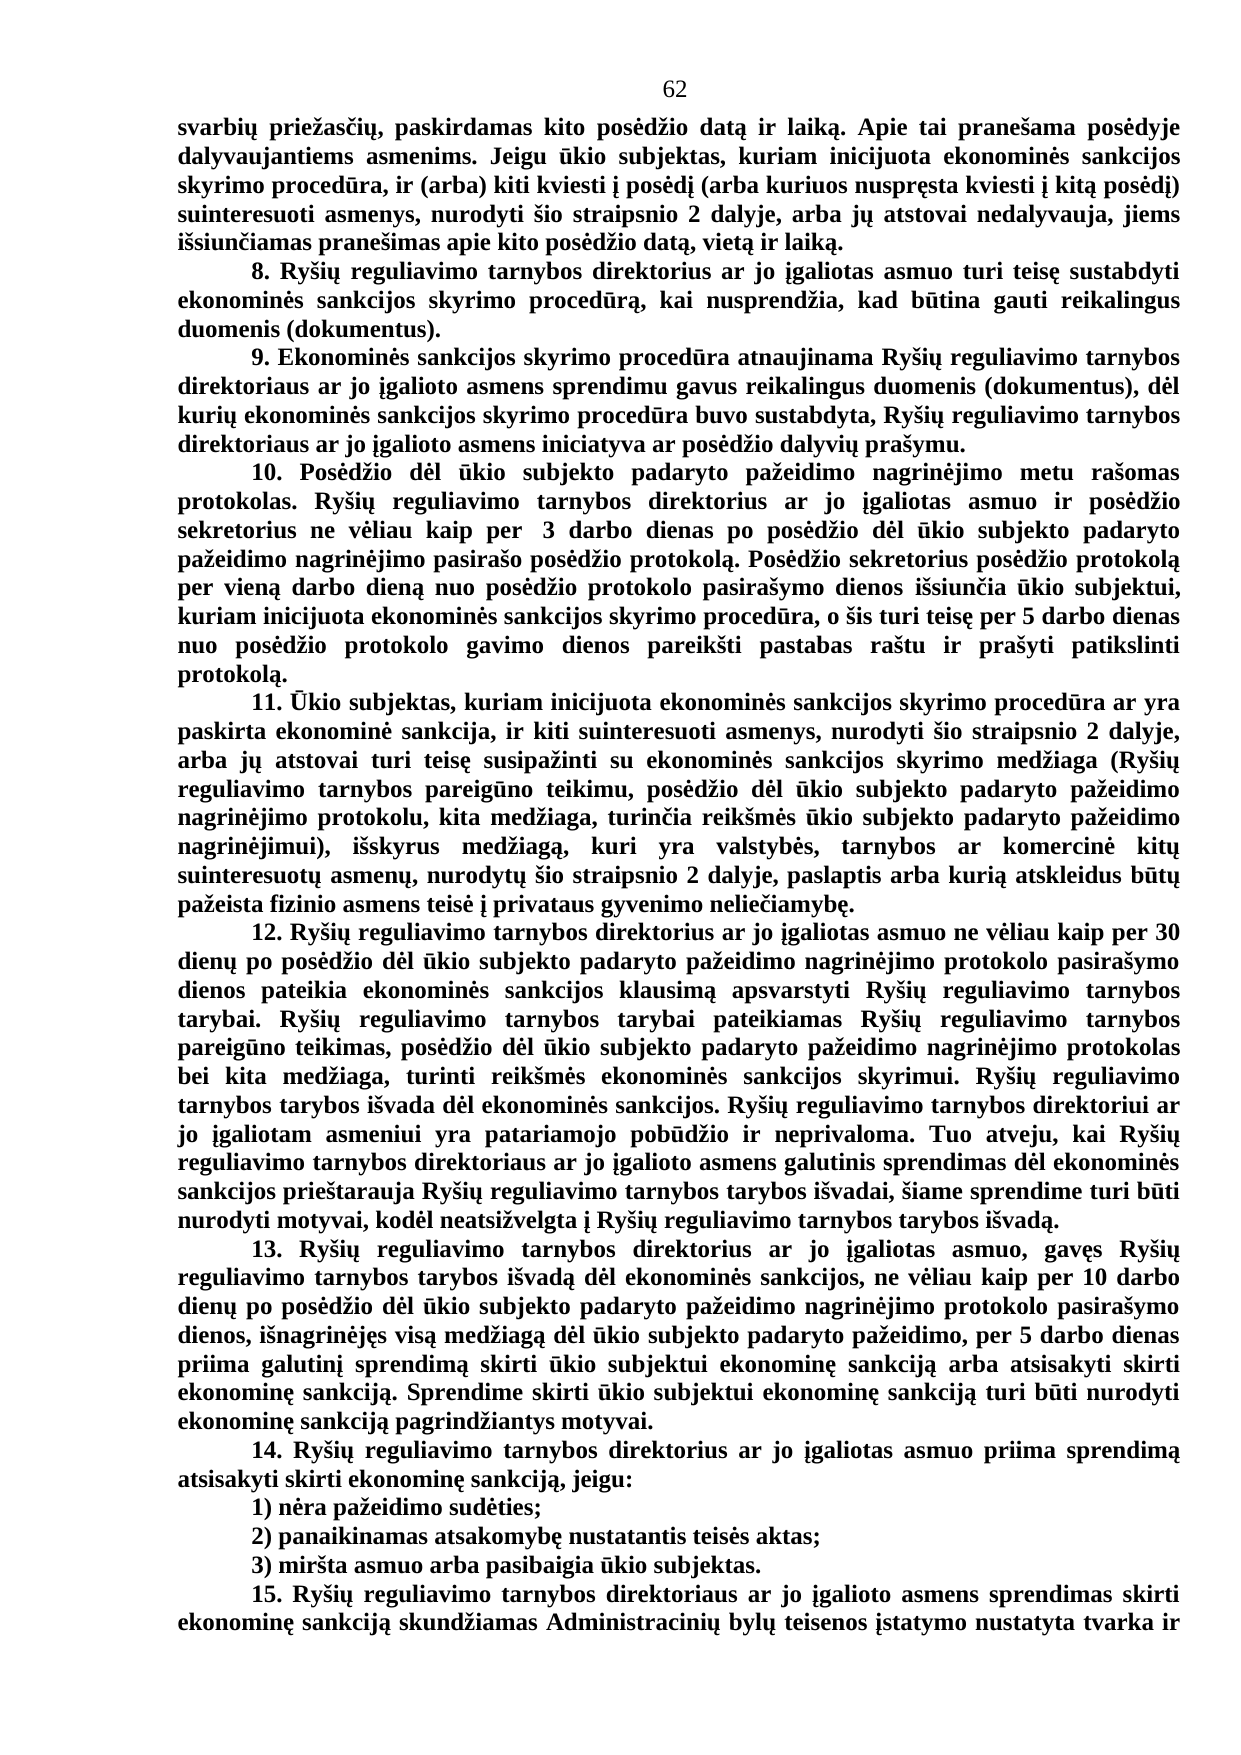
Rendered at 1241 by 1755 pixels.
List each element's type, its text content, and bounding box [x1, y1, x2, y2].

text 2) panaikinamas atsakomybę nustatantis teisės aktas; [177, 1521, 1181, 1550]
text 11. Ūkio subjektas, kuriam inicijuota ekonominės sankcijos skyrimo procedūra ar yra paskirta ekonominė sankcija, ir kiti suinteresuoti asmenys, nurodyti šio straipsnio 2 dalyje, arba jų atstovai turi teisę susipažinti su ekonominės sankcijos skyrimo medžiaga (Ryšių reguliavimo tarnybos pareigūno teikimu, posėdžio dėl ūkio subjekto padaryto pažeidimo nagrinėjimo protokolu, kita medžiaga, turinčia reikšmės ūkio subjekto padaryto pažeidimo nagrinėjimui), išskyrus medžiagą, kuri yra valstybės, tarnybos ar komercinė kitų suinteresuotų asmenų, nurodytų šio straipsnio 2 dalyje, paslaptis arba kurią atskleidus būtų pažeista fizinio asmens teisė į privataus gyvenimo neliečiamybę. [177, 687, 1181, 917]
text 14. Ryšių reguliavimo tarnybos direktorius ar jo įgaliotas asmuo priima sprendimą atsisakyti skirti ekonominę sankciją, jeigu: [177, 1435, 1181, 1492]
text 15. Ryšių reguliavimo tarnybos direktoriaus ar jo įgalioto asmens sprendimas skirti ekonominę sankciją skundžiamas Administracinių bylų teisenos įstatymo nustatyta tvarka ir [177, 1579, 1181, 1636]
text 10. Posėdžio dėl ūkio subjekto padaryto pažeidimo nagrinėjimo metu rašomas protokolas. Ryšių reguliavimo tarnybos direktorius ar jo įgaliotas asmuo ir posėdžio sekretorius ne vėliau kaip per 3 darbo dienas po posėdžio dėl ūkio subjekto padaryto pažeidimo nagrinėjimo pasirašo posėdžio protokolą. Posėdžio sekretorius posėdžio protokolą per vieną darbo dieną nuo posėdžio protokolo pasirašymo dienos išsiunčia ūkio subjektui, kuriam inicijuota ekonominės sankcijos skyrimo procedūra, o šis turi teisę per 5 darbo dienas nuo posėdžio protokolo gavimo dienos pareikšti pastabas raštu ir prašyti patikslinti protokolą. [177, 457, 1181, 687]
text 13. Ryšių reguliavimo tarnybos direktorius ar jo įgaliotas asmuo, gavęs Ryšių reguliavimo tarnybos tarybos išvadą dėl ekonominės sankcijos, ne vėliau kaip per 10 darbo dienų po posėdžio dėl ūkio subjekto padaryto pažeidimo nagrinėjimo protokolo pasirašymo dienos, išnagrinėjęs visą medžiagą dėl ūkio subjekto padaryto pažeidimo, per 5 darbo dienas priima galutinį sprendimą skirti ūkio subjektui ekonominę sankciją arba atsisakyti skirti ekonominę sankciją. Sprendime skirti ūkio subjektui ekonominę sankciją turi būti nurodyti ekonominę sankciją pagrindžiantys motyvai. [177, 1234, 1181, 1435]
text svarbių priežasčių, paskirdamas kito posėdžio datą ir laiką. Apie tai pranešama posėdyje dalyvaujantiems asmenims. Jeigu ūkio subjektas, kuriam inicijuota ekonominės sankcijos skyrimo procedūra, ir (arba) kiti kviesti į posėdį (arba kuriuos nuspręsta kviesti į kitą posėdį) suinteresuoti asmenys, nurodyti šio straipsnio 2 dalyje, arba jų atstovai nedalyvauja, jiems išsiunčiamas pranešimas apie kito posėdžio datą, vietą ir laiką. [177, 112, 1181, 256]
text 8. Ryšių reguliavimo tarnybos direktorius ar jo įgaliotas asmuo turi teisę sustabdyti ekonominės sankcijos skyrimo procedūrą, kai nusprendžia, kad būtina gauti reikalingus duomenis (dokumentus). [177, 256, 1181, 342]
text 3) miršta asmuo arba pasibaigia ūkio subjektas. [177, 1550, 1181, 1579]
text 1) nėra pažeidimo sudėties; [177, 1492, 1181, 1521]
text 9. Ekonominės sankcijos skyrimo procedūra atnaujinama Ryšių reguliavimo tarnybos direktoriaus ar jo įgalioto asmens sprendimu gavus reikalingus duomenis (dokumentus), dėl kurių ekonominės sankcijos skyrimo procedūra buvo sustabdyta, Ryšių reguliavimo tarnybos direktoriaus ar jo įgalioto asmens iniciatyva ar posėdžio dalyvių prašymu. [177, 342, 1181, 457]
text 12. Ryšių reguliavimo tarnybos direktorius ar jo įgaliotas asmuo ne vėliau kaip per 30 dienų po posėdžio dėl ūkio subjekto padaryto pažeidimo nagrinėjimo protokolo pasirašymo dienos pateikia ekonominės sankcijos klausimą apsvarstyti Ryšių reguliavimo tarnybos tarybai. Ryšių reguliavimo tarnybos tarybai pateikiamas Ryšių reguliavimo tarnybos pareigūno teikimas, posėdžio dėl ūkio subjekto padaryto pažeidimo nagrinėjimo protokolas bei kita medžiaga, turinti reikšmės ekonominės sankcijos skyrimui. Ryšių reguliavimo tarnybos tarybos išvada dėl ekonominės sankcijos. Ryšių reguliavimo tarnybos direktoriui ar jo įgaliotam asmeniui yra patariamojo pobūdžio ir neprivaloma. Tuo atveju, kai Ryšių reguliavimo tarnybos direktoriaus ar jo įgalioto asmens galutinis sprendimas dėl ekonominės sankcijos prieštarauja Ryšių reguliavimo tarnybos tarybos išvadai, šiame sprendime turi būti nurodyti motyvai, kodėl neatsižvelgta į Ryšių reguliavimo tarnybos tarybos išvadą. [177, 917, 1181, 1234]
